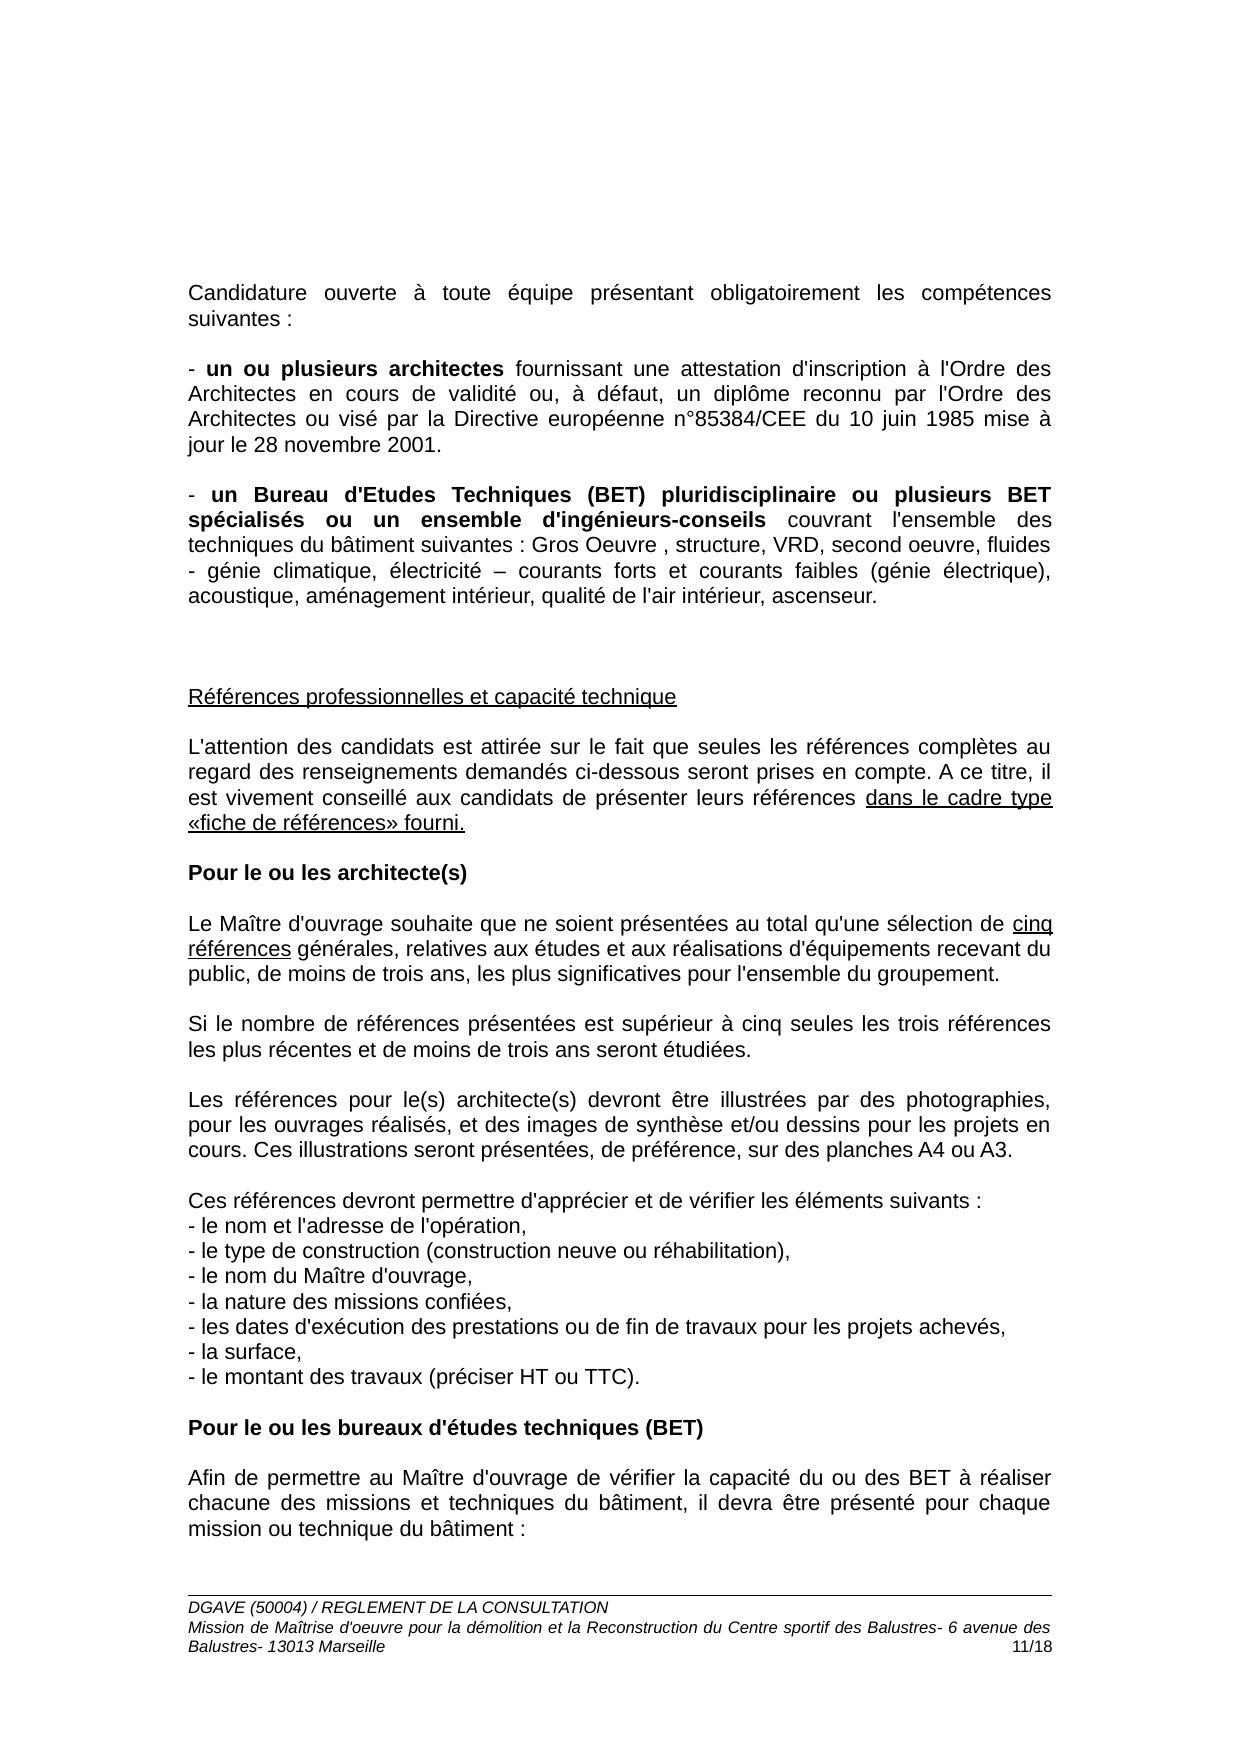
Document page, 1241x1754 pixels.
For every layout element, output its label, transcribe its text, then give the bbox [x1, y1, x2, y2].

text - les dates d'exécution des prestations ou de fin de travaux pour les projets achevés, [188, 1314, 1052, 1339]
text L'attention des candidats est attirée sur le fait que seules les références complètes au regard des renseignements demandés ci-dessous seront prises en compte. A ce titre, il est vivement conseillé aux candidats de présenter leurs références dans le cadre type «fiche de références» fourni. [188, 734, 1052, 835]
text - la nature des missions confiées, [188, 1288, 1052, 1314]
text Ces références devront permettre d'apprécier et de vérifier les éléments suivants : [188, 1188, 1052, 1213]
text - un Bureau d'Etudes Techniques (BET) pluridisciplinaire ou plusieurs BET spécialisés ou un ensemble d'ingénieurs-conseils couvrant l'ensemble des techniques du bâtiment suivantes : Gros Oeuvre , structure, VRD, second oeuvre, fluides - génie climatique, électricité – courants forts et courants faibles (génie électrique), acoustique, aménagement intérieur, qualité de l'air intérieur, ascenseur. [188, 482, 1052, 608]
text Les références pour le(s) architecte(s) devront être illustrées par des photographies, pour les ouvrages réalisés, et des images de synthèse et/ou dessins pour les projets en cours. Ces illustrations seront présentées, de préférence, sur des planches A4 ou A3. [188, 1087, 1052, 1162]
text - un ou plusieurs architectes fournissant une attestation d'inscription à l'Ordre des Architectes en cours de validité ou, à défaut, un diplôme reconnu par l'Ordre des Architectes ou visé par la Directive européenne n°85384/CEE du 10 juin 1985 mise à jour le 28 novembre 2001. [188, 356, 1052, 457]
text - le type de construction (construction neuve ou réhabilitation), [188, 1238, 1052, 1263]
text - la surface, [188, 1339, 1052, 1364]
text - le nom du Maître d'ouvrage, [188, 1263, 1052, 1288]
text Afin de permettre au Maître d'ouvrage de vérifier la capacité du ou des BET à réaliser chacune des missions et techniques du bâtiment, il devra être présenté pour chaque mission ou technique du bâtiment : [188, 1465, 1052, 1541]
text - le montant des travaux (préciser HT ou TTC). [188, 1364, 1052, 1389]
text Si le nombre de références présentées est supérieur à cinq seules les trois références les plus récentes et de moins de trois ans seront étudiées. [188, 1011, 1052, 1062]
text Le Maître d'ouvrage souhaite que ne soient présentées au total qu'une sélection de cinq références générales, relatives aux études et aux réalisations d'équipements recevant du public, de moins de trois ans, les plus significatives pour l'ensemble du groupement. [188, 910, 1052, 986]
text - le nom et l'adresse de l'opération, [188, 1213, 1052, 1238]
text Références professionnelles et capacité technique [188, 683, 1052, 709]
text Candidature ouverte à toute équipe présentant obligatoirement les compétences suivantes : [188, 280, 1052, 331]
text Pour le ou les architecte(s) [188, 860, 1052, 885]
text Pour le ou les bureaux d'études techniques (BET) [188, 1414, 1052, 1440]
